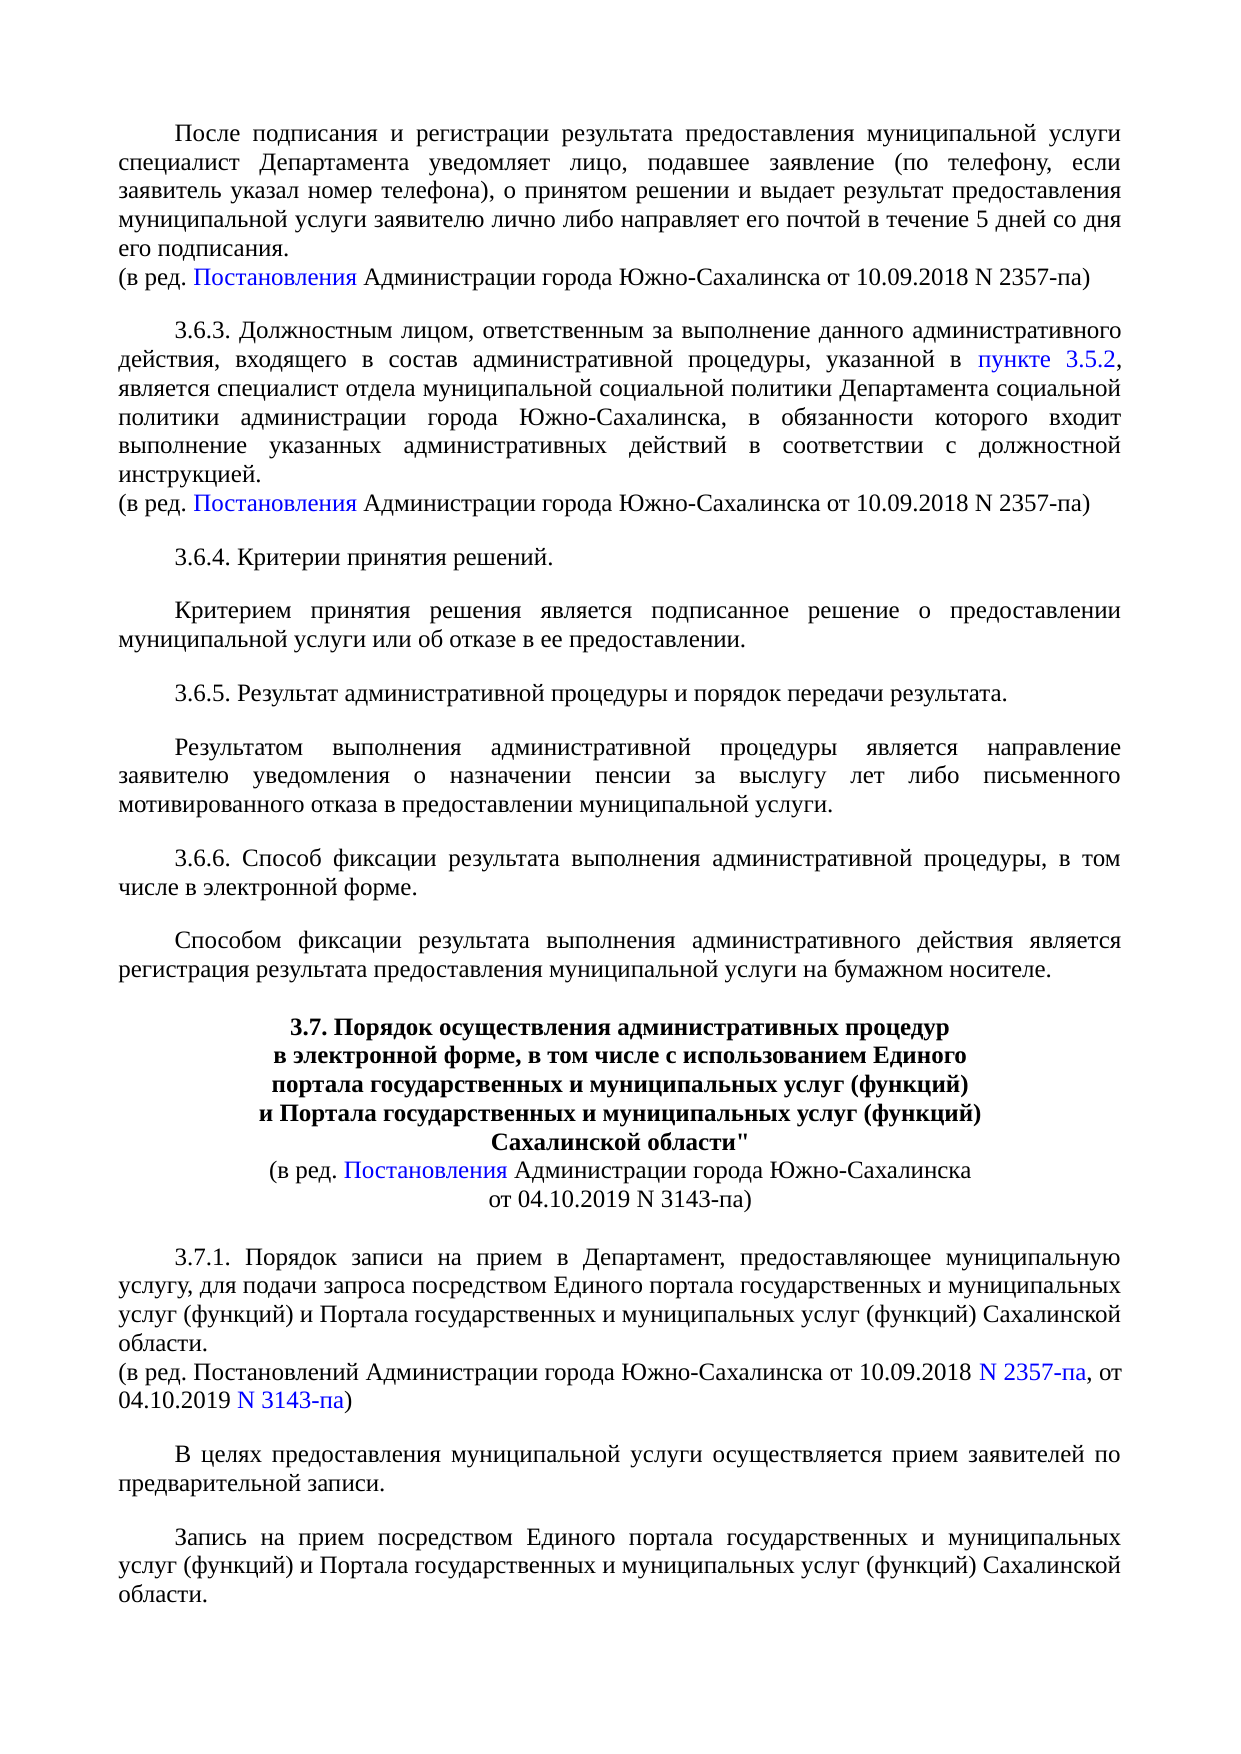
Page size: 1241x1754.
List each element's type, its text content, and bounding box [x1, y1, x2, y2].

text 3.6.5. Результат административной процедуры и порядок передачи результата. [118, 678, 1122, 707]
text (в ред. Постановления Администрации города Южно-Сахалинска от 10.09.2018 N 2357-па) [118, 262, 1122, 291]
text (в ред. Постановления Администрации города Южно-Сахалинска [118, 1156, 1122, 1184]
text 3.7. Порядок осуществления административных процедур [118, 1012, 1122, 1041]
text (в ред. Постановлений Администрации города Южно-Сахалинска от 10.09.2018 N 2357-па, от 04.10.2019 N 3143-па) [118, 1357, 1122, 1414]
text от 04.10.2019 N 3143-па) [118, 1184, 1122, 1213]
text Сахалинской области" [118, 1127, 1122, 1156]
text портала государственных и муниципальных услуг (функций) [118, 1069, 1122, 1098]
text (в ред. Постановления Администрации города Южно-Сахалинска от 10.09.2018 N 2357-па) [118, 488, 1122, 517]
text 3.6.3. Должностным лицом, ответственным за выполнение данного административного действия, входящего в состав административной процедуры, указанной в пункте 3.5.2, является специалист отдела муниципальной социальной политики Департамента социальной политики администрации города Южно-Сахалинска, в обязанности которого входит выполнение указанных административных действий в соответствии с должностной инструкцией. [118, 316, 1122, 488]
text Способом фиксации результата выполнения административного действия является регистрация результата предоставления муниципальной услуги на бумажном носителе. [118, 926, 1122, 983]
text 3.6.4. Критерии принятия решений. [118, 542, 1122, 571]
text В целях предоставления муниципальной услуги осуществляется прием заявителей по предварительной записи. [118, 1439, 1122, 1497]
text Результатом выполнения административной процедуры является направление заявителю уведомления о назначении пенсии за выслугу лет либо письменного мотивированного отказа в предоставлении муниципальной услуги. [118, 732, 1122, 818]
text и Портала государственных и муниципальных услуг (функций) [118, 1098, 1122, 1127]
text 3.6.6. Способ фиксации результата выполнения административной процедуры, в том числе в электронной форме. [118, 843, 1122, 901]
text После подписания и регистрации результата предоставления муниципальной услуги специалист Департамента уведомляет лицо, подавшее заявление (по телефону, если заявитель указал номер телефона), о принятом решении и выдает результат предоставления муниципальной услуги заявителю лично либо направляет его почтой в течение 5 дней со дня его подписания. [118, 118, 1122, 262]
text Критерием принятия решения является подписанное решение о предоставлении муниципальной услуги или об отказе в ее предоставлении. [118, 596, 1122, 653]
text Запись на прием посредством Единого портала государственных и муниципальных услуг (функций) и Портала государственных и муниципальных услуг (функций) Сахалинской области. [118, 1522, 1122, 1608]
text 3.7.1. Порядок записи на прием в Департамент, предоставляющее муниципальную услугу, для подачи запроса посредством Единого портала государственных и муниципальных услуг (функций) и Портала государственных и муниципальных услуг (функций) Сахалинской области. [118, 1242, 1122, 1357]
text в электронной форме, в том числе с использованием Единого [118, 1041, 1122, 1069]
